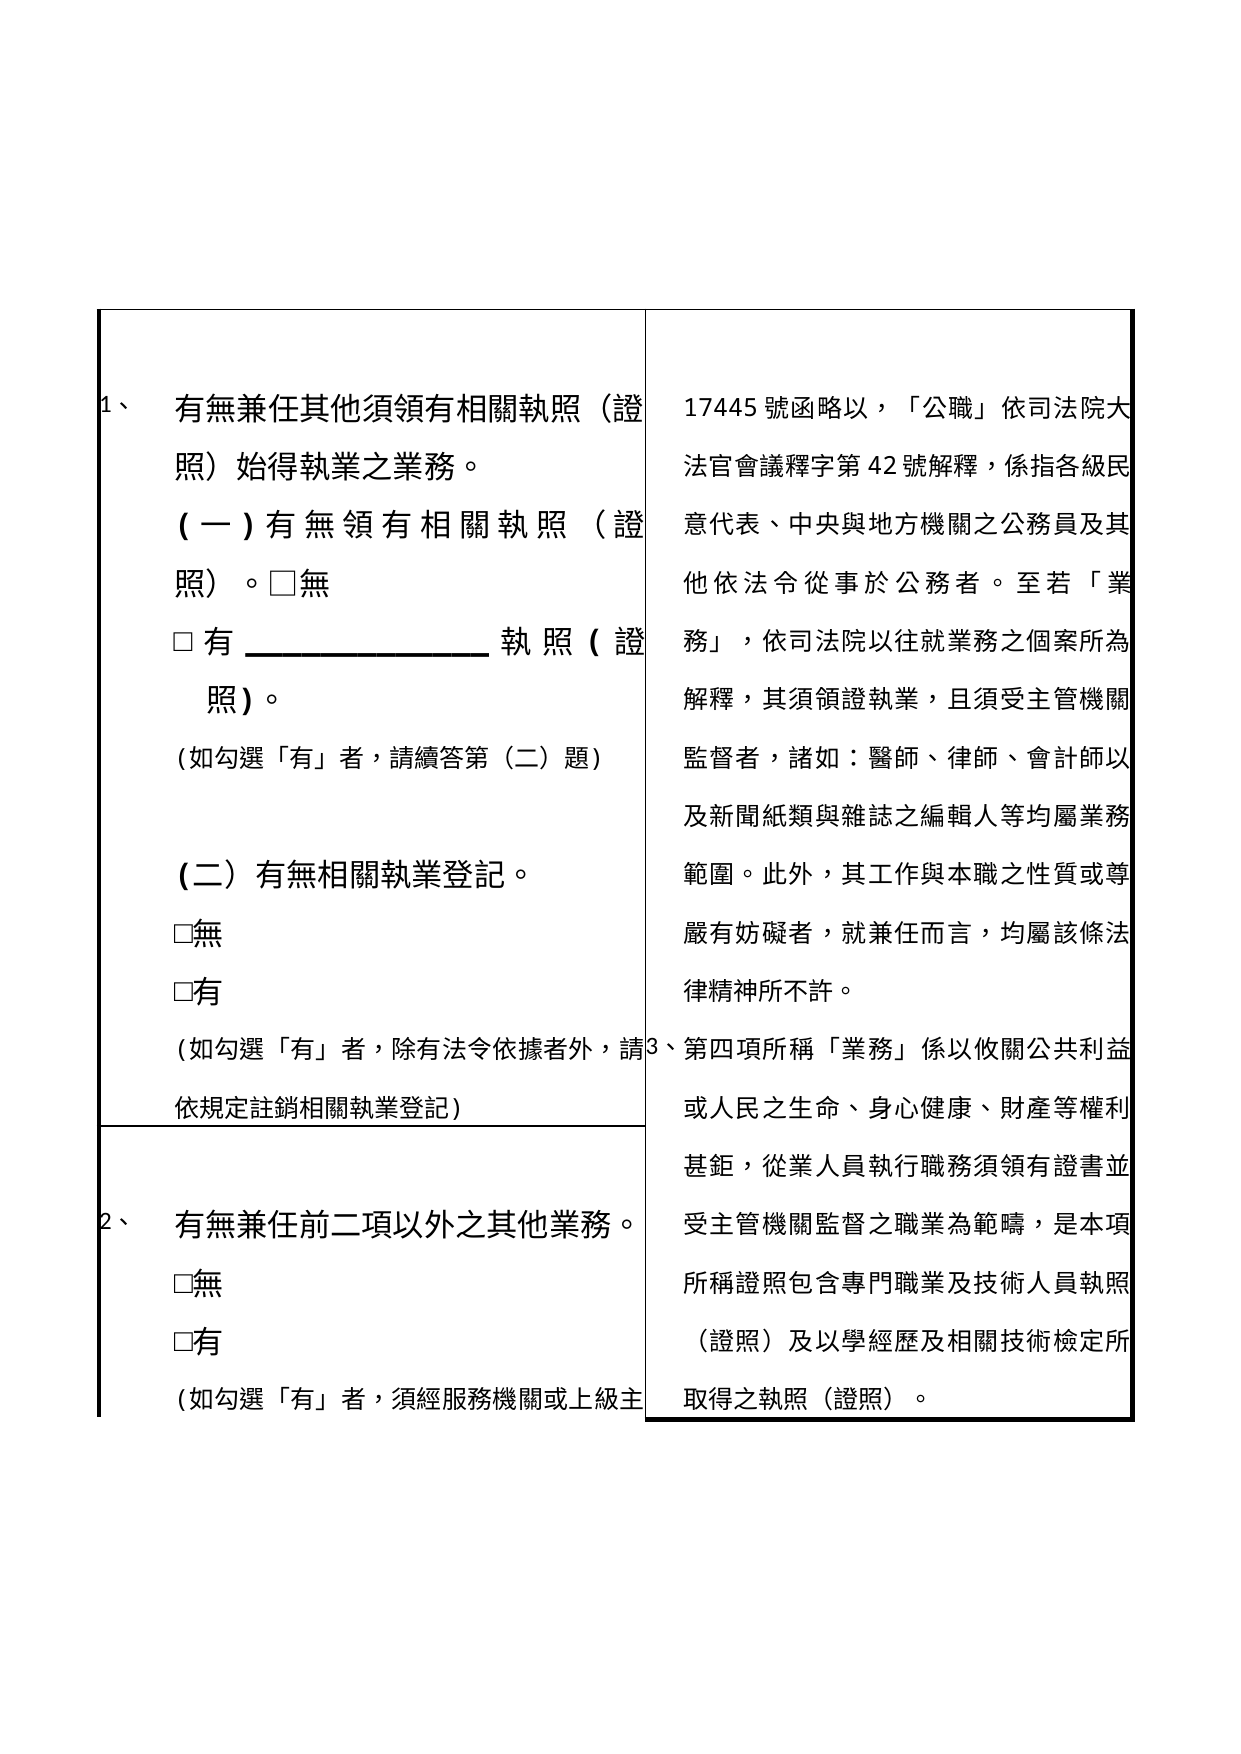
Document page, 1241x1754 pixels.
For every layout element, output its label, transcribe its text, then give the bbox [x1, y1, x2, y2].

table_cell 有無兼任其他須領有相關執照（證照）始得執業之業務。 (一)有無領有相關執照（證照）。□無 □有_____________執照(證照)。 (如勾選「有」者，請續答第（二）題) (二）有無相關執業登記。 □無 □有 (如勾選「有」者，除有法令依據者外，請依規定註銷相關執業登記) [101, 310, 645, 1125]
table_cell 有無兼任前二項以外之其他業務。 □無 □有 (如勾選「有」者，須經服務機關或上級主 [101, 1127, 645, 1417]
table_cell 依服務法第14條第1項規定，公務員除法令所規定外，不得兼任他項公職或業務。其依法令兼職者，不得兼薪及兼領公費。 銓敘部75年4月8日75台銓華參字第17445號函略以，「公職」依司法院大法官會議釋字第42號解釋，係指各級民意代表、中央與地方機關之公務員及其他依法令從事於公務者。至若「業務」，依司法院以往就業務之個案所為解釋，其須領證執業，且須受主管機關監督者，諸如：醫師、律師、會計師以及新聞紙類與雜誌之編輯人等均屬業務範圍。此外，其工作與本職之性質或尊嚴有妨礙者，就兼任而言，均屬該條法律精神所不許。 第四項所稱「業務」係以攸關公共利益或人民之生命、身心健康、財產等權利甚鉅，從業人員執行職務須領有證書並受主管機關監督之職業為範疇，是本項所稱證照包含專門職業及技術人員執照（證照）及以學經歷及相關技術檢定所取得之執照（證照）。 銓敘部86年1月7日86台法二字第1402290號書函意旨，公務員兼任政府機關臨時任務編組職務不受服務法第14條第1項之限制。 [646, 310, 1130, 1417]
